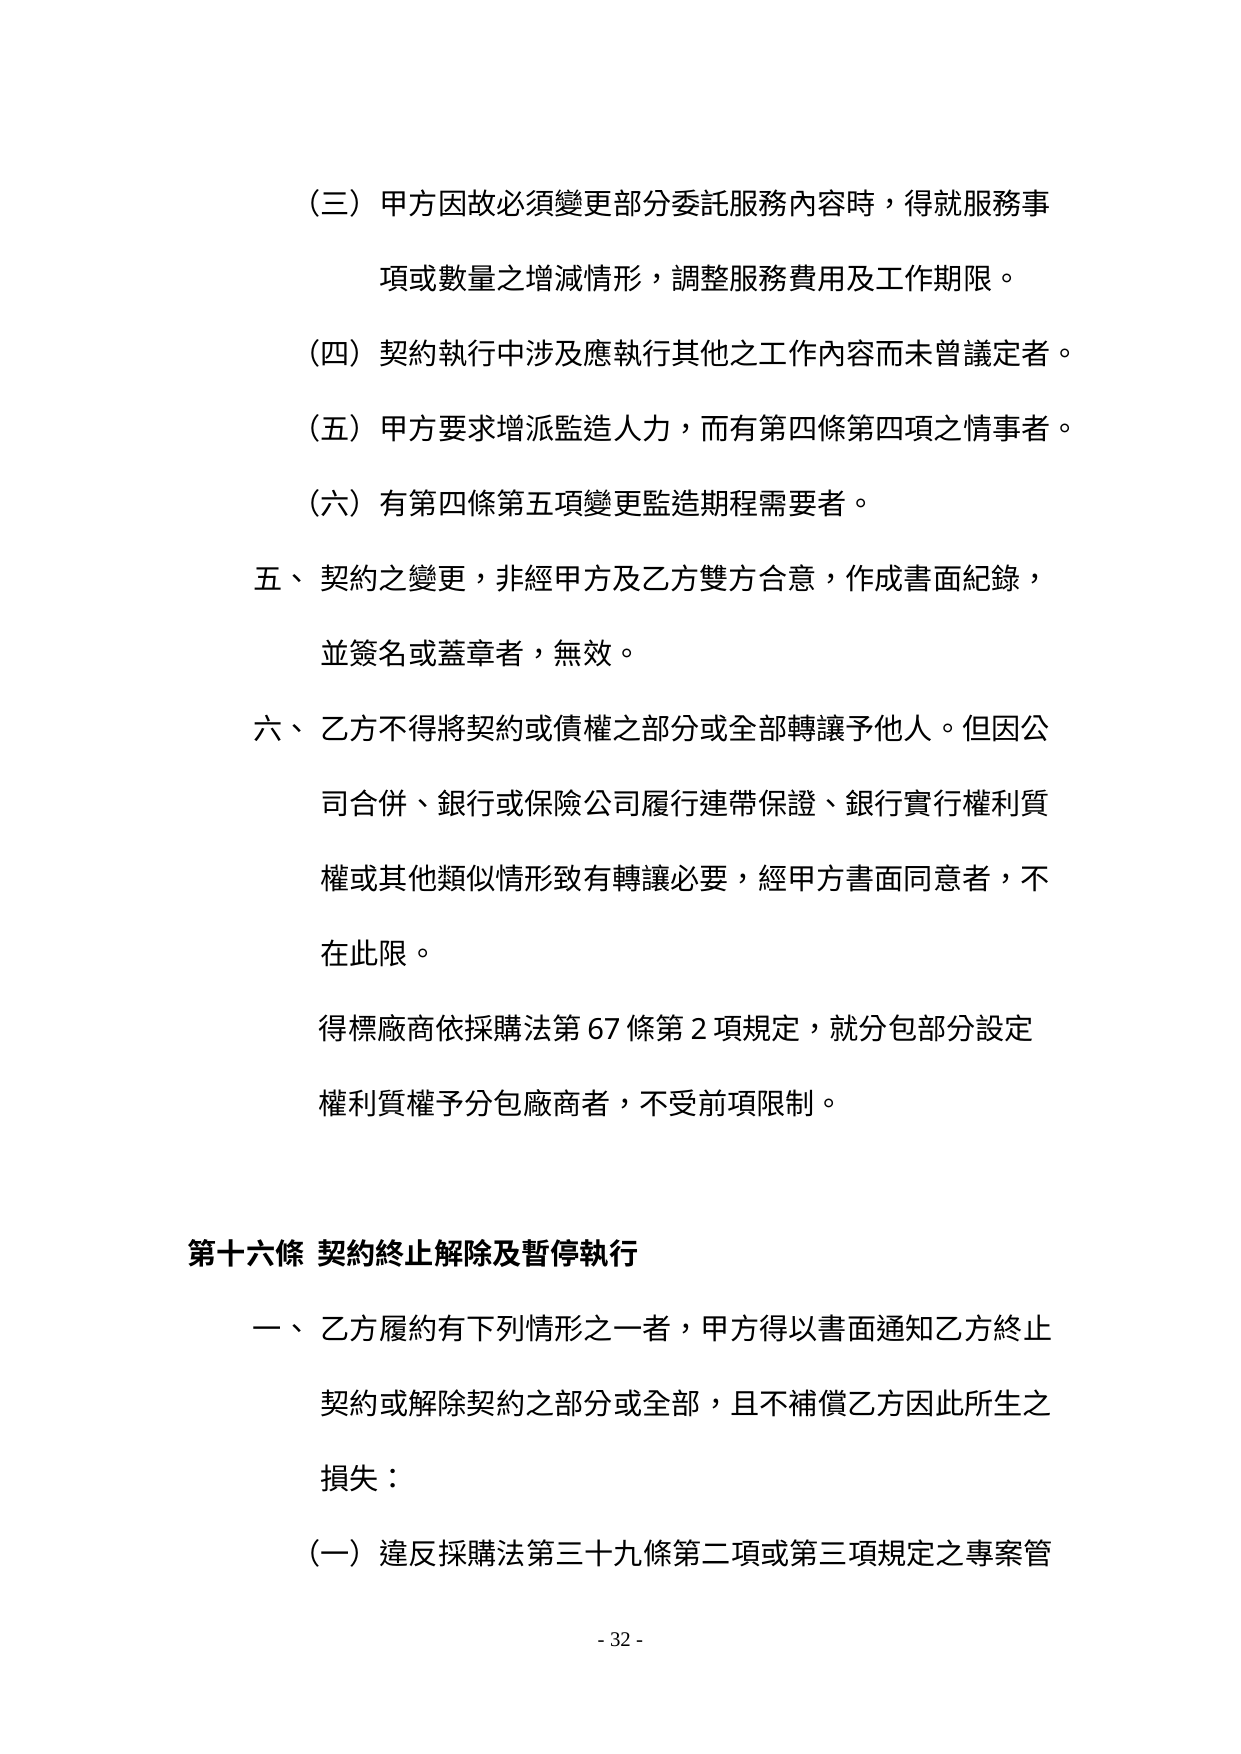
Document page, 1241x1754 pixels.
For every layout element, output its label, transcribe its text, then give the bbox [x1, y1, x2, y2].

list 契約之變更，非經甲方及乙方雙方合意，作成書面紀錄，並簽名或蓋章者，無效。 [253, 539, 1053, 689]
list 契約執行中涉及應執行其他之工作內容而未曾議定者。 [291, 314, 1053, 389]
list 甲方要求增派監造人力，而有第四條第四項之情事者。 [291, 389, 1053, 464]
list 違反採購法第三十九條第二項或第三項規定之專案管 [291, 1514, 1053, 1589]
list 有第四條第五項變更監造期程需要者。 [291, 464, 1053, 539]
list 甲方因故必須變更部分委託服務內容時，得就服務事項或數量之增減情形，調整服務費用及工作期限。 [291, 164, 1053, 314]
list 乙方不得將契約或債權之部分或全部轉讓予他人。但因公司合併、銀行或保險公司履行連帶保證、銀行實行權利質權或其他類似情形致有轉讓必要，經甲方書面同意者，不在此限。 [253, 689, 1053, 989]
list 乙方履約有下列情形之一者，甲方得以書面通知乙方終止契約或解除契約之部分或全部，且不補償乙方因此所生之損失： [253, 1289, 1053, 1514]
text 第十六條 契約終止解除及暫停執行 [187, 1214, 1053, 1289]
text 得標廠商依採購法第67條第2項規定，就分包部分設定權利質權予分包廠商者，不受前項限制。 [319, 989, 1053, 1139]
